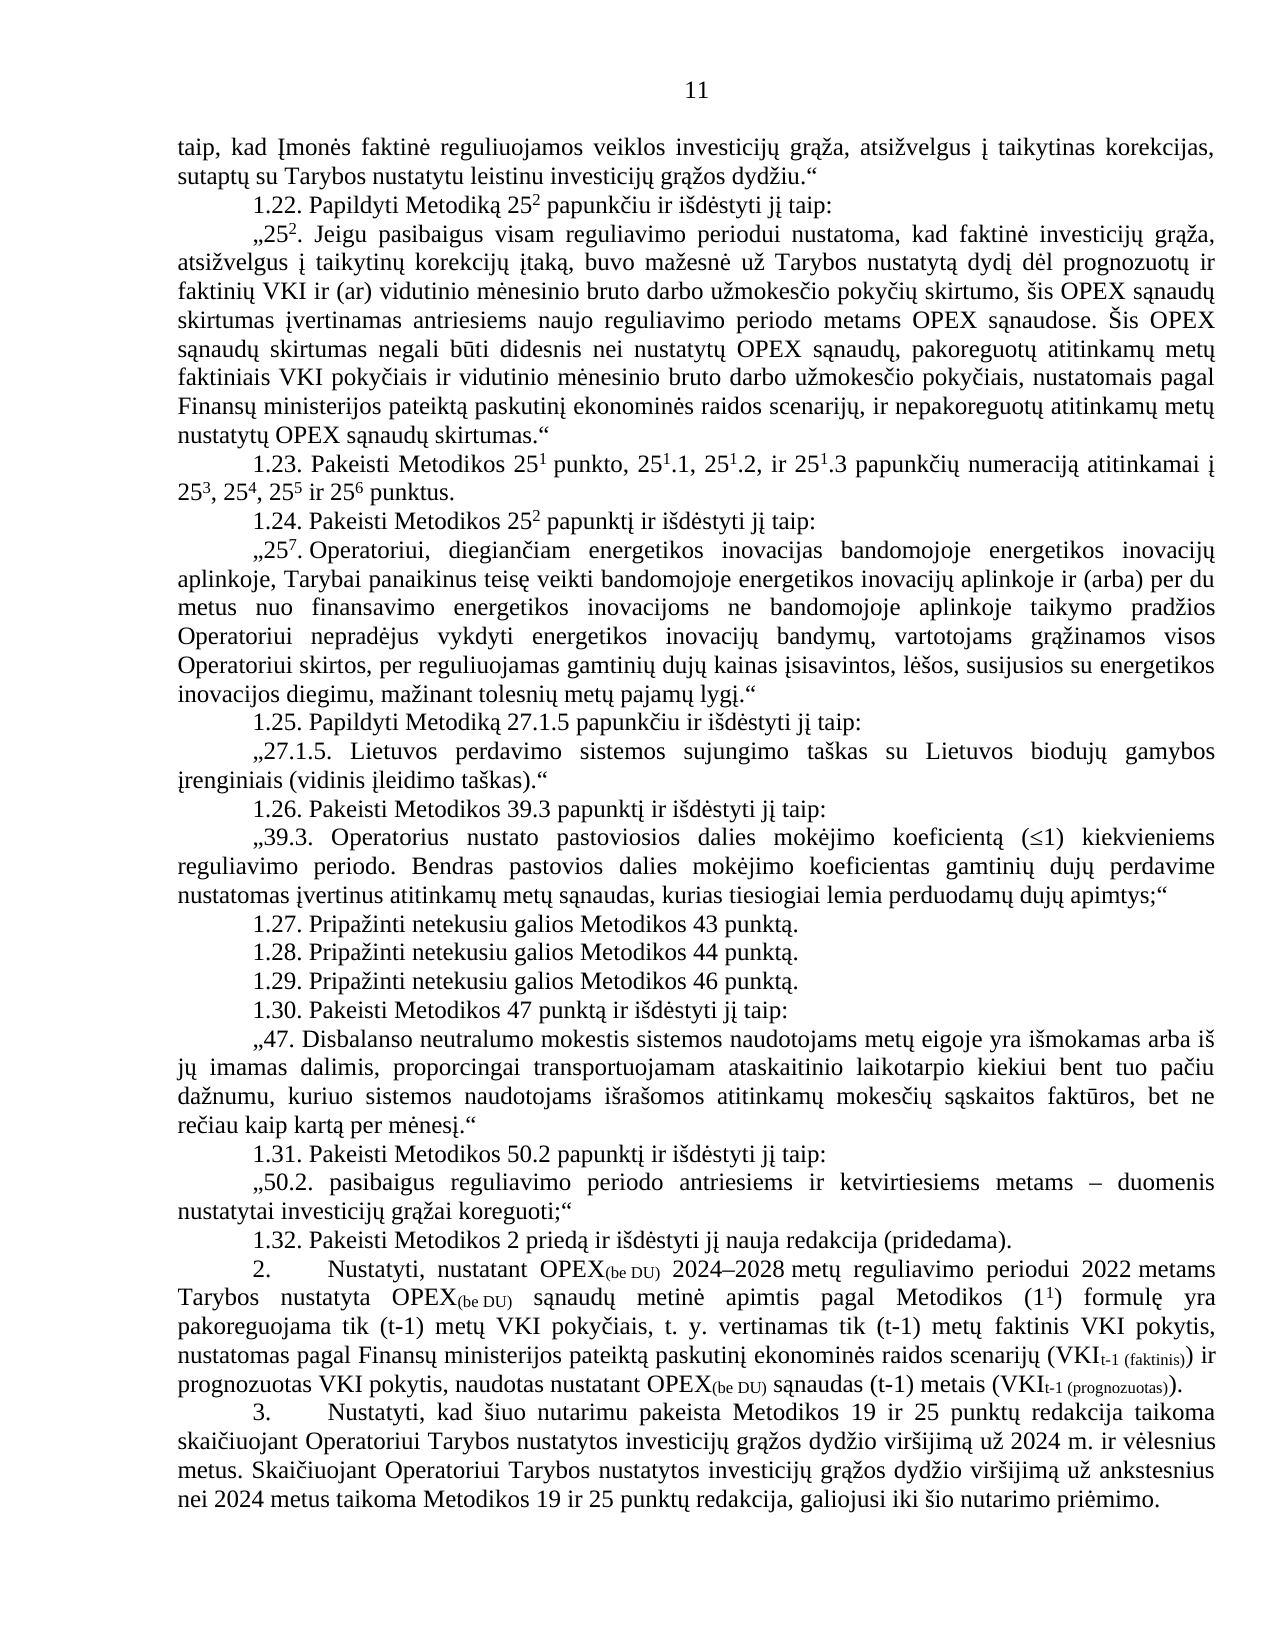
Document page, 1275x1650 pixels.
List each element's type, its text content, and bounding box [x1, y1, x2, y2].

text 1.22. Papildyti Metodiką 252 papunkčiu ir išdėstyti jį taip: [177, 190, 1216, 219]
text 1.27. Pripažinti netekusiu galios Metodikos 43 punktą. [177, 909, 1216, 937]
text „257. Operatoriui, diegiančiam energetikos inovacijas bandomojoje energetikos inovacijų aplinkoje, Tarybai panaikinus teisę veikti bandomojoje energetikos inovacijų aplinkoje ir (arba) per du metus nuo finansavimo energetikos inovacijoms ne bandomojoje aplinkoje taikymo pradžios Operatoriui nepradėjus vykdyti energetikos inovacijų bandymų, vartotojams grąžinamos visos Operatoriui skirtos, per reguliuojamas gamtinių dujų kainas įsisavintos, lėšos, susijusios su energetikos inovacijos diegimu, mažinant tolesnių metų pajamų lygį.“ [177, 535, 1216, 707]
text 1.30. Pakeisti Metodikos 47 punktą ir išdėstyti jį taip: [177, 995, 1216, 1024]
text „252. Jeigu pasibaigus visam reguliavimo periodui nustatoma, kad faktinė investicijų grąža, atsižvelgus į taikytinų korekcijų įtaką, buvo mažesnė už Tarybos nustatytą dydį dėl prognozuotų ir faktinių VKI ir (ar) vidutinio mėnesinio bruto darbo užmokesčio pokyčių skirtumo, šis OPEX sąnaudų skirtumas įvertinamas antriesiems naujo reguliavimo periodo metams OPEX sąnaudose. Šis OPEX sąnaudų skirtumas negali būti didesnis nei nustatytų OPEX sąnaudų, pakoreguotų atitinkamų metų faktiniais VKI pokyčiais ir vidutinio mėnesinio bruto darbo užmokesčio pokyčiais, nustatomais pagal Finansų ministerijos pateiktą paskutinį ekonominės raidos scenarijų, ir nepakoreguotų atitinkamų metų nustatytų OPEX sąnaudų skirtumas.“ [177, 219, 1216, 449]
text 1.32. Pakeisti Metodikos 2 priedą ir išdėstyti jį nauja redakcija (pridedama). [177, 1225, 1216, 1254]
text 1.25. Papildyti Metodiką 27.1.5 papunkčiu ir išdėstyti jį taip: [177, 707, 1216, 736]
text 1.23. Pakeisti Metodikos 251 punkto, 251.1, 251.2, ir 251.3 papunkčių numeraciją atitinkamai į 253, 254, 255 ir 256 punktus. [177, 449, 1216, 506]
text „39.3. Operatorius nustato pastoviosios dalies mokėjimo koeficientą (≤1) kiekvieniems reguliavimo periodo. Bendras pastovios dalies mokėjimo koeficientas gamtinių dujų perdavime nustatomas įvertinus atitinkamų metų sąnaudas, kurias tiesiogiai lemia perduodamų dujų apimtys;“ [177, 822, 1216, 909]
text 1.24. Pakeisti Metodikos 252 papunktį ir išdėstyti jį taip: [177, 506, 1216, 535]
text 1.28. Pripažinti netekusiu galios Metodikos 44 punktą. [177, 937, 1216, 966]
text „27.1.5. Lietuvos perdavimo sistemos sujungimo taškas su Lietuvos biodujų gamybos įrenginiais (vidinis įleidimo taškas).“ [177, 736, 1216, 794]
text 1.26. Pakeisti Metodikos 39.3 papunktį ir išdėstyti jį taip: [177, 794, 1216, 822]
text „50.2. pasibaigus reguliavimo periodo antriesiems ir ketvirtiesiems metams – duomenis nustatytai investicijų grąžai koreguoti;“ [177, 1167, 1216, 1225]
text „47. Disbalanso neutralumo mokestis sistemos naudotojams metų eigoje yra išmokamas arba iš jų imamas dalimis, proporcingai transportuojamam ataskaitinio laikotarpio kiekiui bent tuo pačiu dažnumu, kuriuo sistemos naudotojams išrašomos atitinkamų mokesčių sąskaitos faktūros, bet ne rečiau kaip kartą per mėnesį.“ [177, 1024, 1216, 1139]
text 1.31. Pakeisti Metodikos 50.2 papunktį ir išdėstyti jį taip: [177, 1139, 1216, 1167]
text taip, kad Įmonės faktinė reguliuojamos veiklos investicijų grąža, atsižvelgus į taikytinas korekcijas, sutaptų su Tarybos nustatytu leistinu investicijų grąžos dydžiu.“ [177, 132, 1216, 190]
text 3. Nustatyti, kad šiuo nutarimu pakeista Metodikos 19 ir 25 punktų redakcija taikoma skaičiuojant Operatoriui Tarybos nustatytos investicijų grąžos dydžio viršijimą už 2024 m. ir vėlesnius metus. Skaičiuojant Operatoriui Tarybos nustatytos investicijų grąžos dydžio viršijimą už ankstesnius nei 2024 metus taikoma Metodikos 19 ir 25 punktų redakcija, galiojusi iki šio nutarimo priėmimo. [177, 1397, 1216, 1512]
text 1.29. Pripažinti netekusiu galios Metodikos 46 punktą. [177, 966, 1216, 995]
text 2. Nustatyti, nustatant OPEX(be DU) 2024–2028 metų reguliavimo periodui 2022 metams Tarybos nustatyta OPEX(be DU) sąnaudų metinė apimtis pagal Metodikos (11) formulę yra pakoreguojama tik (t-1) metų VKI pokyčiais, t. y. vertinamas tik (t-1) metų faktinis VKI pokytis, nustatomas pagal Finansų ministerijos pateiktą paskutinį ekonominės raidos scenarijų (VKIt-1 (faktinis)) ir prognozuotas VKI pokytis, naudotas nustatant OPEX(be DU) sąnaudas (t-1) metais (VKIt-1 (prognozuotas)). [177, 1254, 1216, 1397]
